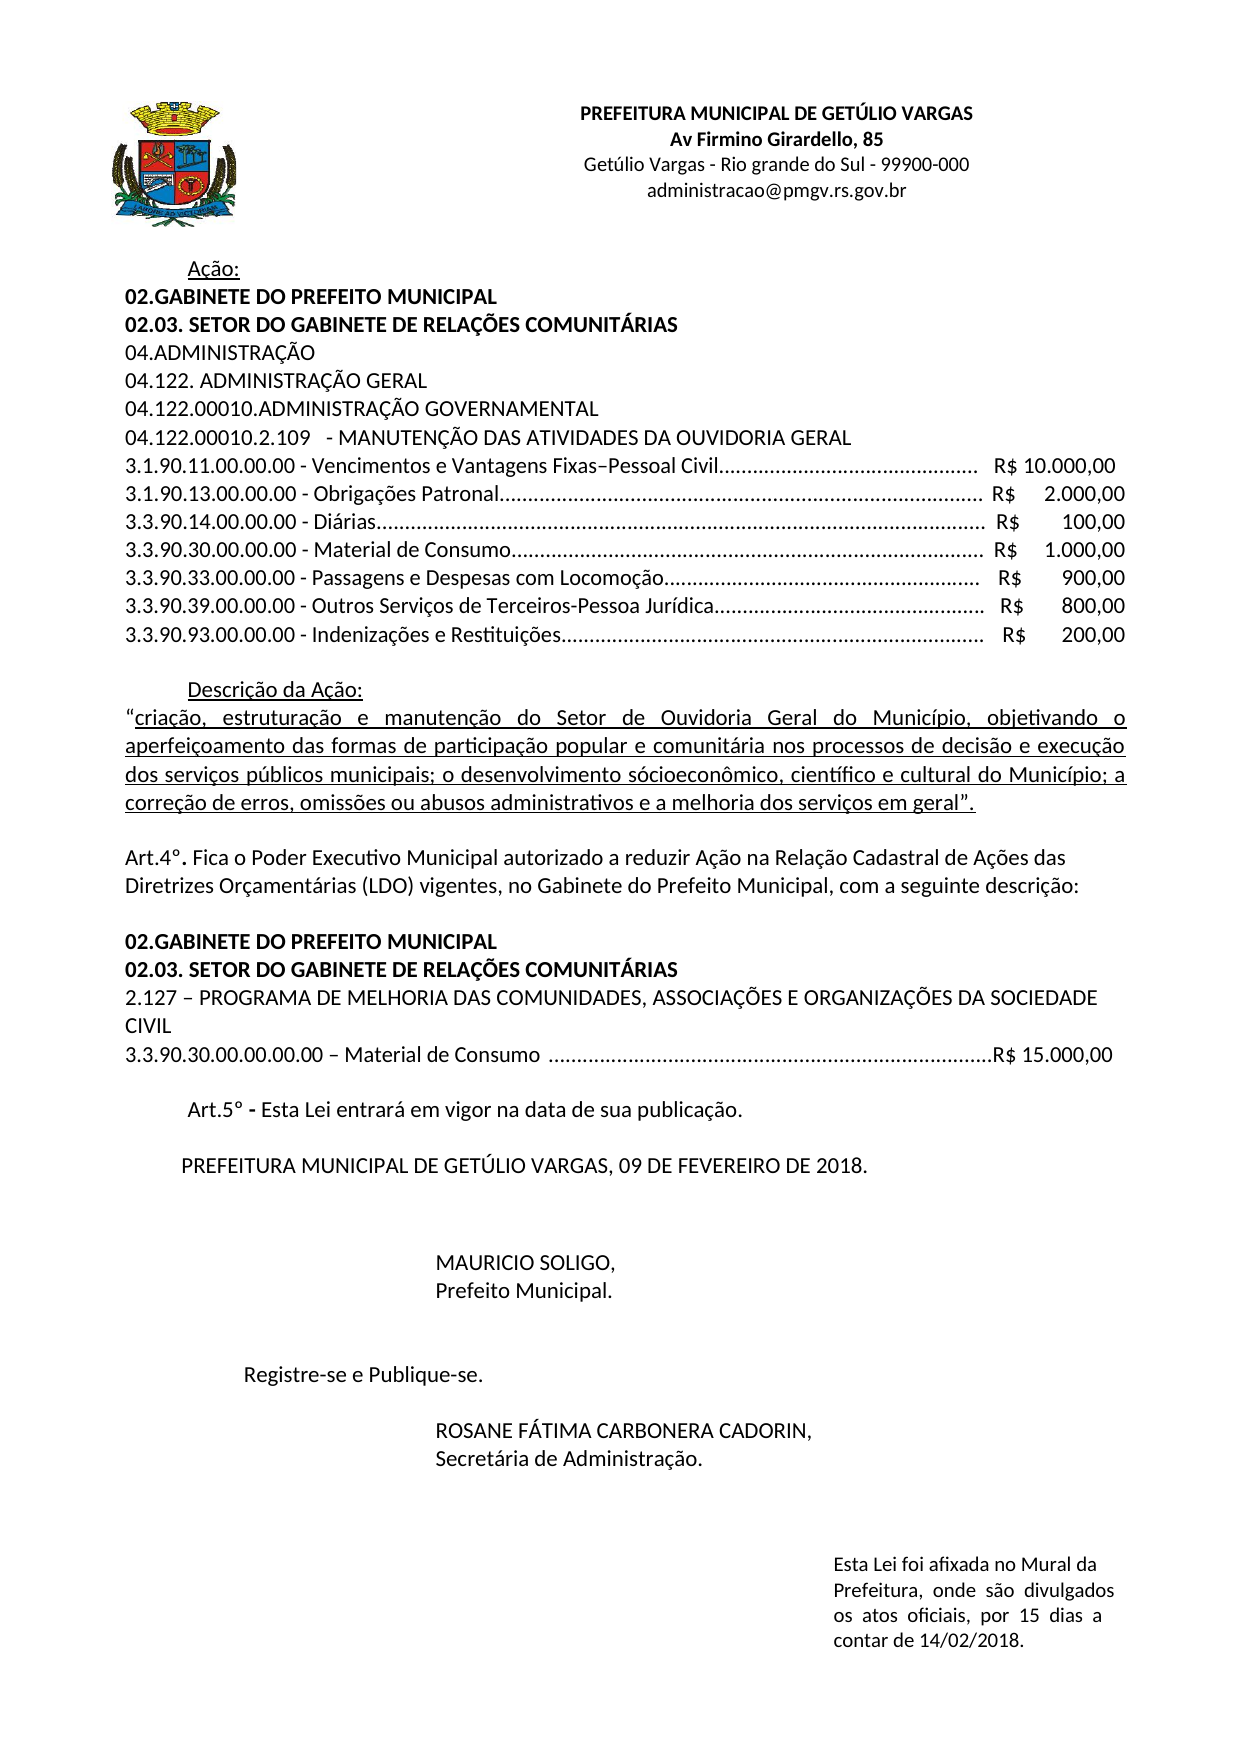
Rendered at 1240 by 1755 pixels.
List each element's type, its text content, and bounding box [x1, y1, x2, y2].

table_cell administracao@pmgv.rs.gov.br [237, 177, 992, 203]
table_cell [992, 423, 1033, 451]
table_header CIVIL [125, 1011, 548, 1039]
text “criação, estruturação e manutenção do Setor de Ouvidoria Geral do Município, objetivando o aperfeiçoamento das formas de participação popular e comunitária nos processos de decisão e execução dos serviços públicos municipais; o desenvolvimento sócioeconômico, científico e cultural do Município; a [125, 703, 1127, 784]
table_cell [992, 126, 1033, 151]
table_cell R$ [992, 563, 1033, 591]
table_cell [992, 177, 1033, 203]
table_header PREFEITURA MUNICIPAL DE GETÚLIO VARGAS [125, 100, 992, 126]
text ROSANE FÁTIMA CARBONERA CADORIN, [435, 1416, 1129, 1444]
text 02.03. SETOR DO GABINETE DE RELAÇÕES COMUNITÁRIAS [125, 955, 1129, 983]
table_cell 1.000,00 [1033, 535, 1125, 563]
table_cell [1033, 366, 1125, 394]
table_cell R$ 10.000,00 [992, 451, 1125, 479]
table_cell 04.122.00010.ADMINISTRAÇÃO GOVERNAMENTAL [125, 395, 992, 423]
text correção de erros, omissões ou abusos administrativos e a melhoria dos serviços em geral”. [125, 785, 1127, 816]
text PREFEITURA MUNICIPAL DE GETÚLIO VARGAS, 09 DE FEVEREIRO DE 2018. [181, 1151, 1129, 1179]
text contar de 14/02/2018. [833, 1628, 1129, 1653]
text Secretária de Administração. [435, 1444, 1129, 1472]
text Registre-se e Publique-se. [244, 1360, 1129, 1388]
table_cell [1033, 126, 1125, 151]
text Art.4º. Fica o Poder Executivo Municipal autorizado a reduzir Ação na Relação Cadastral de Ações das [125, 843, 1129, 871]
text Art.5º - Esta Lei entrará em vigor na data de sua publicação. [187, 1095, 1129, 1123]
table_cell 3.3.90.39.00.00.00 - Outros Serviços de Terceiros-Pessoa Jurídica................................................ [125, 591, 992, 619]
table_cell [992, 310, 1033, 338]
table_cell 3.3.90.33.00.00.00 - Passagens e Despesas com Locomoção........................................................ [125, 563, 992, 591]
table_cell Av Firmino Girardello, 85 [237, 126, 992, 151]
table_cell Getúlio Vargas - Rio grande do Sul - 99900-000 [237, 151, 992, 177]
table_cell 3.1.90.13.00.00.00 - Obrigações Patronal..................................................................................... [125, 479, 992, 507]
table_cell 3.3.90.14.00.00.00 - Diárias........................................................................................................... [125, 507, 992, 535]
text os atos oficiais, por 15 dias a [833, 1602, 1129, 1628]
table_cell 3.3.90.30.00.00.00.00 – Material de Consumo [125, 1039, 548, 1068]
table_cell [1033, 339, 1125, 366]
table_cell [992, 151, 1033, 177]
text Descrição da Ação: [187, 675, 1129, 703]
table_cell [1033, 310, 1125, 338]
table_cell ..............................................................................R$ 15.000,00 [548, 1039, 1121, 1068]
table_cell 800,00 [1033, 591, 1125, 619]
table_cell 3.1.90.11.00.00.00 - Vencimentos e Vantagens Fixas–Pessoal Civil.............................................. [125, 451, 992, 479]
table_cell R$ [992, 591, 1033, 619]
text Diretrizes Orçamentárias (LDO) vigentes, no Gabinete do Prefeito Municipal, com a seguinte descrição: [125, 871, 1129, 899]
table_cell R$ [992, 479, 1033, 507]
text Prefeitura, onde são divulgados [833, 1577, 1129, 1602]
table_cell 3.3.90.93.00.00.00 - Indenizações e Restituições........................................................................... [125, 619, 992, 648]
table_cell 100,00 [1033, 507, 1125, 535]
text MAURICIO SOLIGO, [435, 1248, 1129, 1276]
table_cell [992, 282, 1033, 310]
table_cell 04.122.00010.2.109 - MANUTENÇÃO DAS ATIVIDADES DA OUVIDORIA GERAL [125, 423, 992, 451]
text Esta Lei foi afixada no Mural da [833, 1551, 1129, 1577]
table_cell 04.122. ADMINISTRAÇÃO GERAL [125, 366, 992, 394]
table_cell [992, 339, 1033, 366]
table_cell [992, 366, 1033, 394]
text 02.GABINETE DO PREFEITO MUNICIPAL [125, 927, 1129, 955]
table_cell 900,00 [1033, 563, 1125, 591]
table_cell [1033, 282, 1125, 310]
table_header [992, 100, 1033, 126]
table_cell 3.3.90.30.00.00.00 - Material de Consumo................................................................................... [125, 535, 992, 563]
table_cell [1033, 395, 1125, 423]
table_cell [1033, 203, 1125, 282]
table_cell [1033, 423, 1125, 451]
table_cell R$ [992, 535, 1033, 563]
table_cell R$ [992, 507, 1033, 535]
table_cell 04.ADMINISTRAÇÃO [125, 339, 992, 366]
table_cell [992, 395, 1033, 423]
table_cell Ação: [125, 203, 992, 282]
table_cell R$ [992, 619, 1033, 648]
text 2.127 – PROGRAMA DE MELHORIA DAS COMUNIDADES, ASSOCIAÇÕES E ORGANIZAÇÕES DA SOCIEDADE [125, 983, 1129, 1011]
table_cell 02.03. SETOR DO GABINETE DE RELAÇÕES COMUNITÁRIAS [125, 310, 992, 338]
text Prefeito Municipal. [435, 1276, 1129, 1304]
table_cell [992, 203, 1033, 282]
table_cell 02.GABINETE DO PREFEITO MUNICIPAL [125, 282, 992, 310]
table_header [1033, 100, 1125, 126]
table_cell 2.000,00 [1033, 479, 1125, 507]
table_header [548, 1011, 1121, 1039]
table_cell 200,00 [1033, 619, 1125, 648]
table_cell [1033, 177, 1125, 203]
table_cell [1033, 151, 1125, 177]
